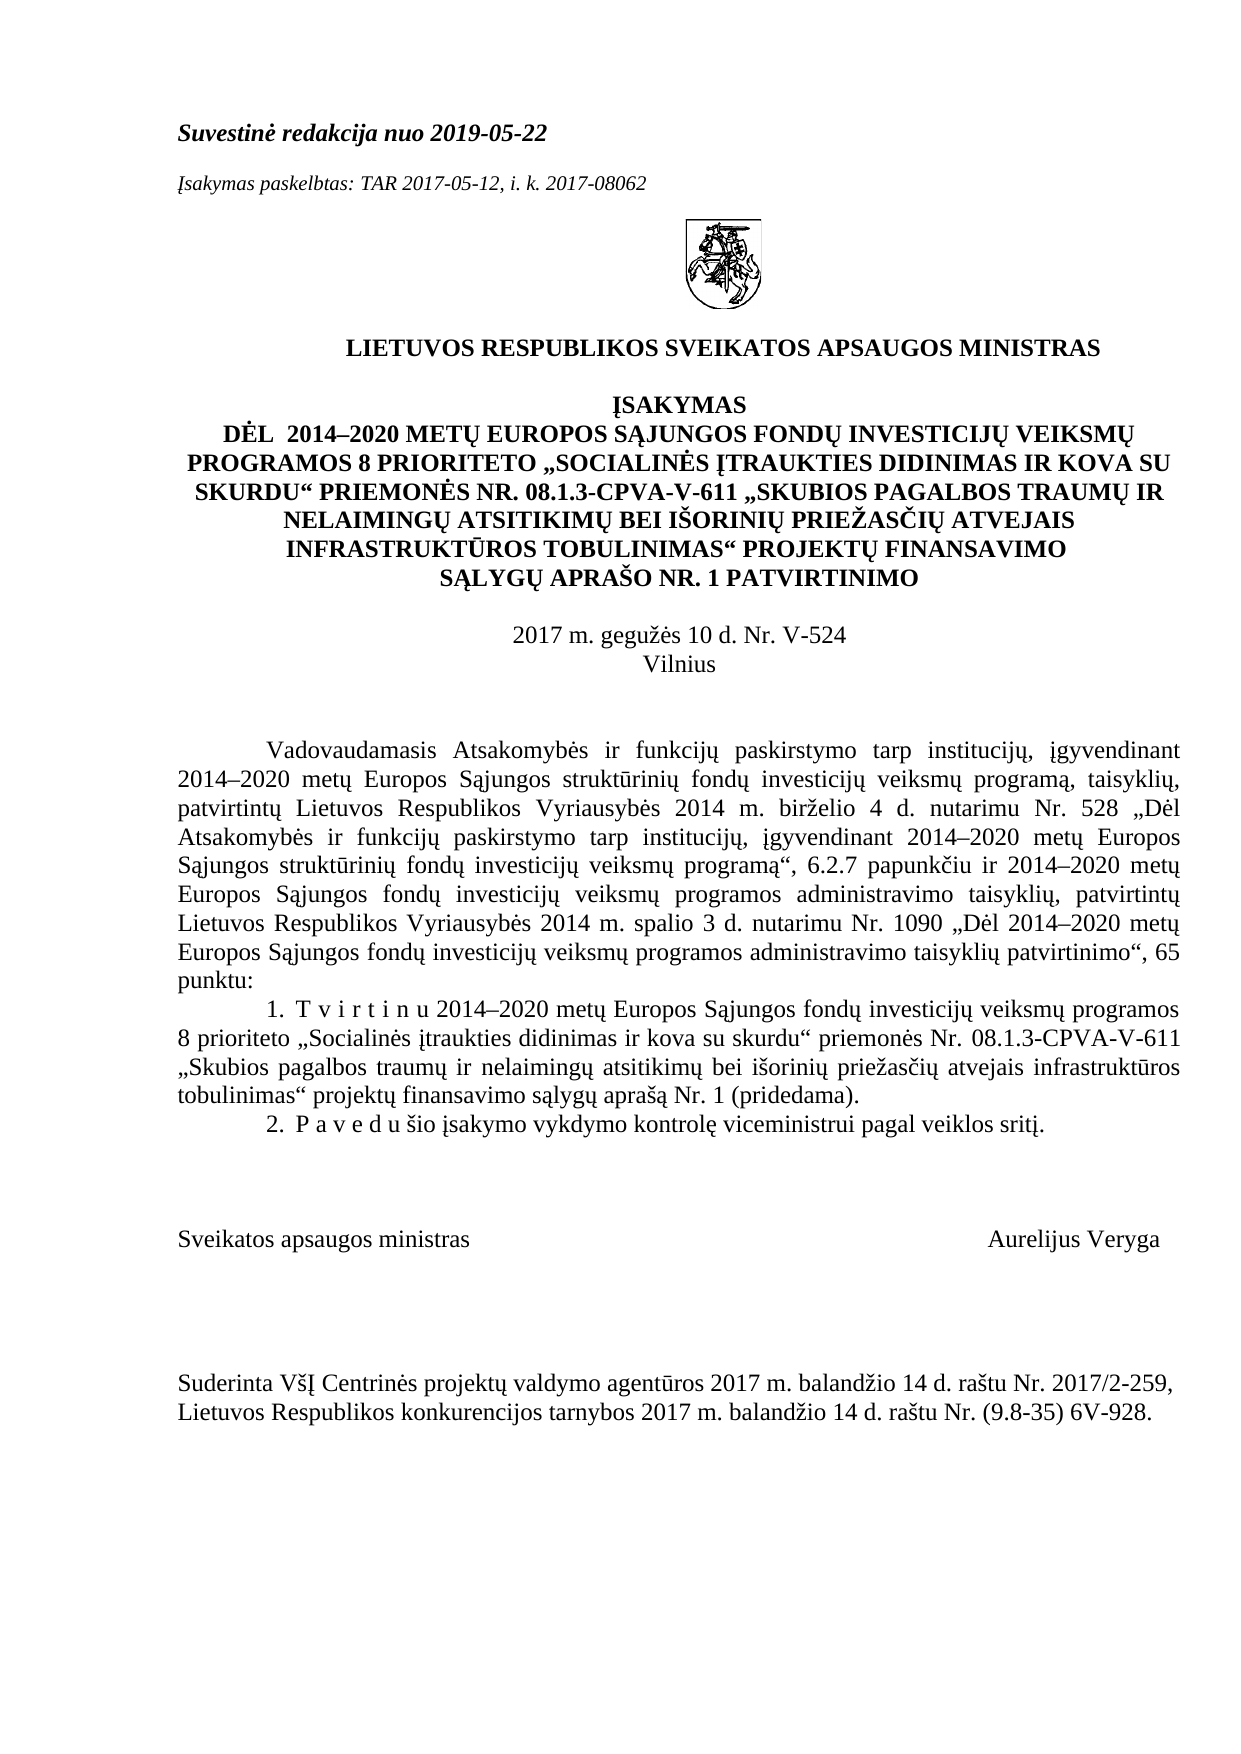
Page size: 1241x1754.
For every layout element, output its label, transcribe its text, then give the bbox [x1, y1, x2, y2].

text Sveikatos apsaugos ministras Aurelijus Veryga [177, 1224, 1181, 1253]
text Vilnius [177, 649, 1181, 678]
text ĮSAKYMAS [177, 391, 1181, 419]
text Suvestinė redakcija nuo 2019-05-22 [177, 118, 1181, 147]
text Lietuvos Respublikos konkurencijos tarnybos 2017 m. balandžio 14 d. raštu Nr. (9.8-35) 6V-928. [177, 1397, 1181, 1426]
text 2017 m. gegužės 10 d. Nr. V-524 [177, 621, 1181, 649]
text 2. P a v e d u šio įsakymo vykdymo kontrolę viceministrui pagal veiklos sritį. [177, 1109, 1181, 1138]
text 1. T v i r t i n u 2014–2020 metų Europos Sąjungos fondų investicijų veiksmų programos 8 prioriteto „Socialinės įtraukties didinimas ir kova su skurdu“ priemonės Nr. 08.1.3-CPVA-V-611 „Skubios pagalbos traumų ir nelaimingų atsitikimų bei išorinių priežasčių atvejais infrastruktūros tobulinimas“ projektų finansavimo sąlygų aprašą Nr. 1 (pridedama). [177, 994, 1181, 1109]
text Vadovaudamasis Atsakomybės ir funkcijų paskirstymo tarp institucijų, įgyvendinant 2014–2020 metų Europos Sąjungos struktūrinių fondų investicijų veiksmų programą, taisyklių, patvirtintų Lietuvos Respublikos Vyriausybės 2014 m. birželio 4 d. nutarimu Nr. 528 „Dėl Atsakomybės ir funkcijų paskirstymo tarp institucijų, įgyvendinant 2014–2020 metų Europos Sąjungos struktūrinių fondų investicijų veiksmų programą“, 6.2.7 papunkčiu ir 2014–2020 metų Europos Sąjungos fondų investicijų veiksmų programos administravimo taisyklių, patvirtintų Lietuvos Respublikos Vyriausybės 2014 m. spalio 3 d. nutarimu Nr. 1090 „Dėl 2014–2020 metų Europos Sąjungos fondų investicijų veiksmų programos administravimo taisyklių patvirtinimo“, 65 punktu: [177, 736, 1181, 994]
text DĖL 2014–2020 METŲ EUROPOS SĄJUNGOS FONDŲ INVESTICIJŲ VEIKSMŲ PROGRAMOS 8 PRIORITETO „SOCIALINĖS ĮTRAUKTIES DIDINIMAS IR KOVA SU SKURDU“ PRIEMONĖS NR. 08.1.3-CPVA-V-611 „SKUBIOS PAGALBOS TRAUMŲ IR NELAIMINGŲ ATSITIKIMŲ BEI IŠORINIŲ PRIEŽASČIŲ ATVEJAIS INFRASTRUKTŪROS TOBULINIMAS“ PROJEKTŲ FINANSAVIMO [177, 419, 1181, 563]
text Suderinta VšĮ Centrinės projektų valdymo agentūros 2017 m. balandžio 14 d. raštu Nr. 2017/2-259, [177, 1368, 1181, 1397]
text Įsakymas paskelbtas: TAR 2017-05-12, i. k. 2017-08062 [177, 171, 1181, 195]
text SĄLYGŲ APRAŠO NR. 1 PATVIRTINIMO [177, 563, 1181, 592]
text LIETUVOS RESPUBLIKOS SVEIKATOS APSAUGOS MINISTRAS [177, 333, 1181, 362]
